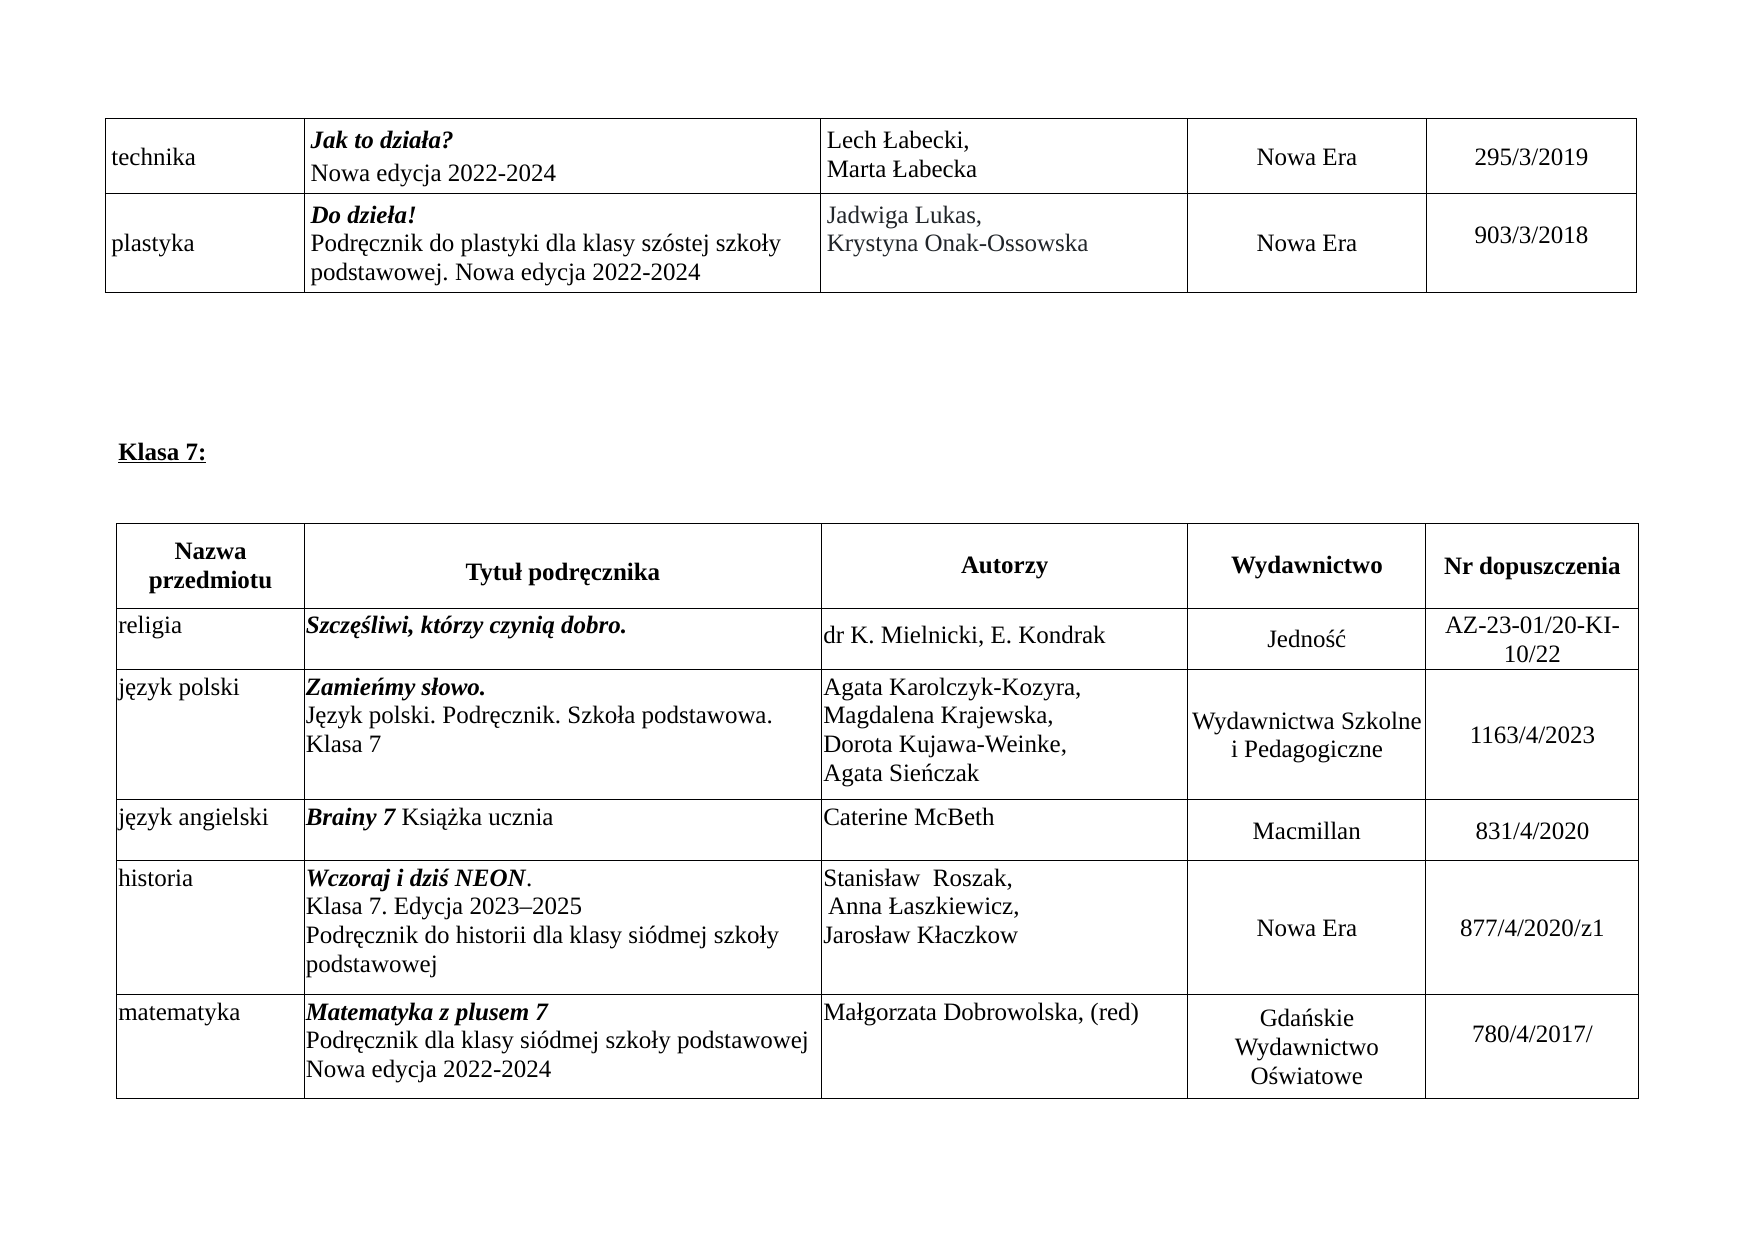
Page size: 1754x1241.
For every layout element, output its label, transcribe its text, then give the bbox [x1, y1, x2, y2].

table_header Wydawnictwo [1188, 524, 1425, 607]
table_cell historia [117, 861, 304, 994]
table_cell język polski [117, 670, 304, 799]
table_cell język angielski [117, 800, 304, 860]
table_cell Nowa Era [1188, 194, 1426, 292]
table_cell Gdańskie Wydawnictwo Oświatowe [1188, 995, 1425, 1098]
table_cell Jak to działa? Nowa edycja 2022-2024 [305, 119, 820, 193]
table_cell Wydawnictwa Szkolne i Pedagogiczne [1188, 670, 1425, 799]
table_cell 295/3/2019 [1427, 119, 1636, 193]
table_cell Nowa Era [1188, 119, 1426, 193]
table_cell 1163/4/2023 [1426, 670, 1638, 799]
table_cell 903/3/2018 [1427, 194, 1636, 292]
table_cell Agata Karolczyk-Kozyra, Magdalena Krajewska, Dorota Kujawa-Weinke, Agata Sieńczak [822, 670, 1187, 799]
table_cell Małgorzata Dobrowolska, (red) [822, 995, 1187, 1098]
table_header Nr dopuszczenia [1426, 524, 1638, 607]
table_cell technika [106, 119, 304, 193]
table_cell Jedność [1188, 609, 1425, 669]
table_cell Wczoraj i dziś NEON. Klasa 7. Edycja 2023–2025 Podręcznik do historii dla klasy siódmej szkoły podstawowej [305, 861, 821, 994]
table_cell matematyka [117, 995, 304, 1098]
table_cell Zamieńmy słowo. Język polski. Podręcznik. Szkoła podstawowa. Klasa 7 [305, 670, 821, 799]
table_cell Brainy 7 Książka ucznia [305, 800, 821, 860]
table_cell AZ-23-01/20-KI-10/22 [1426, 609, 1638, 669]
table_header Autorzy [822, 524, 1187, 607]
table_cell religia [117, 609, 304, 669]
table_cell Caterine McBeth [822, 800, 1187, 860]
table_cell Szczęśliwi, którzy czynią dobro. [305, 609, 821, 669]
table_cell Matematyka z plusem 7 Podręcznik dla klasy siódmej szkoły podstawowej Nowa edycja 2022-2024 [305, 995, 821, 1098]
table_header Nazwa przedmiotu [117, 524, 304, 607]
table_cell plastyka [106, 194, 304, 292]
text Klasa 7: [118, 437, 1636, 466]
table_cell Macmillan [1188, 800, 1425, 860]
table_cell 877/4/2020/z1 [1426, 861, 1638, 994]
table_cell Nowa Era [1188, 861, 1425, 994]
table_cell dr K. Mielnicki, E. Kondrak [822, 609, 1187, 669]
table_header Tytuł podręcznika [305, 524, 821, 607]
table_cell 780/4/2017/ [1426, 995, 1638, 1098]
table_cell Stanisław Roszak, Anna Łaszkiewicz, Jarosław Kłaczkow [822, 861, 1187, 994]
table_cell Lech Łabecki, Marta Łabecka [821, 119, 1187, 193]
table_cell Jadwiga Lukas, Krystyna Onak-Ossowska [821, 194, 1187, 292]
table_cell Do dzieła! Podręcznik do plastyki dla klasy szóstej szkoły podstawowej. Nowa edycja 2022-2024 [305, 194, 820, 292]
table_cell 831/4/2020 [1426, 800, 1638, 860]
